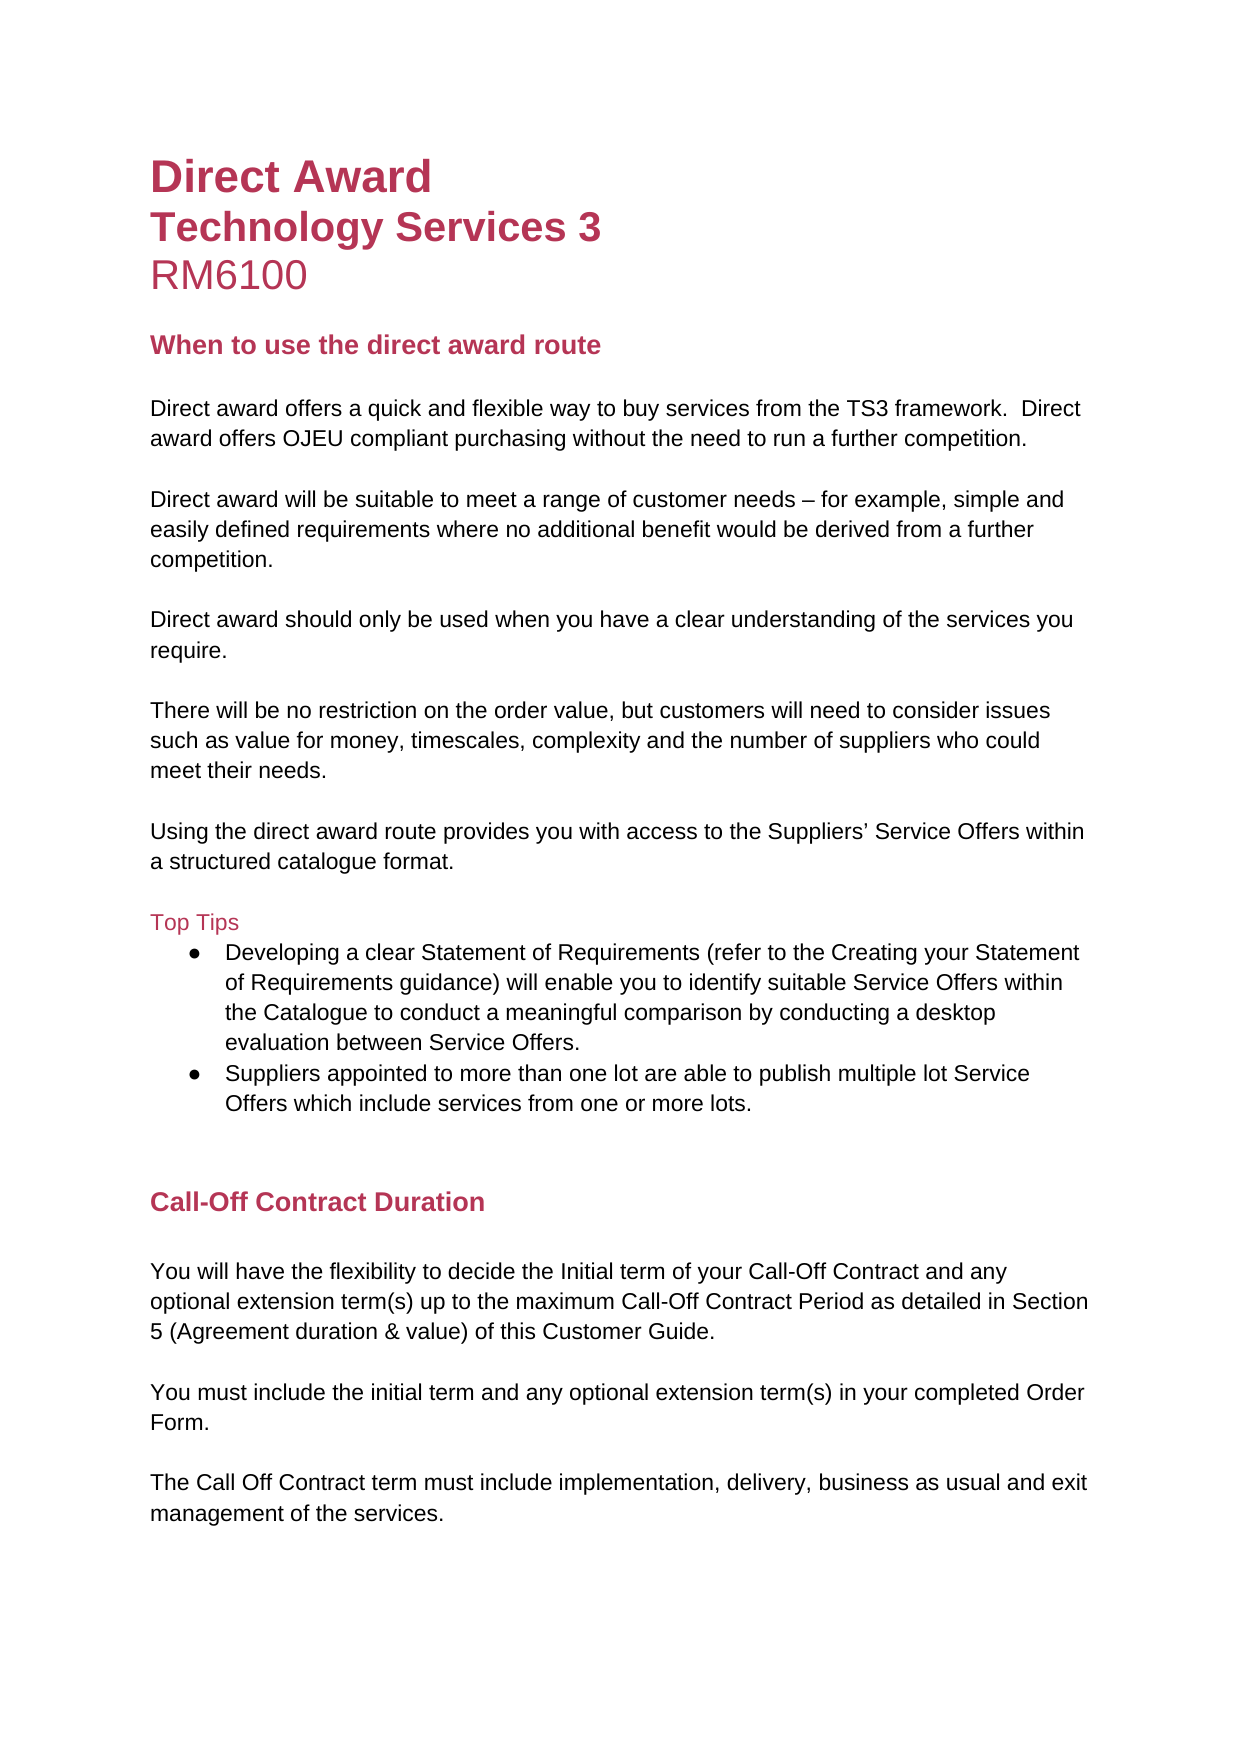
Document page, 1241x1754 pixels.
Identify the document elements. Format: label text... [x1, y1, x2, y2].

text You must include the initial term and any optional extension term(s) in your completed Order Form. [150, 1379, 1091, 1435]
text Call-Off Contract Duration [150, 1186, 1091, 1217]
text When to use the direct award route [150, 329, 1091, 360]
text Using the direct award route provides you with access to the Suppliers’ Service Offers within a structured catalogue format. [150, 818, 1091, 874]
text Direct award offers a quick and flexible way to buy services from the TS3 framework. Direct award offers OJEU compliant purchasing without the need to run a further competition. [150, 395, 1091, 451]
text Technology Services 3 [150, 203, 1091, 251]
list Suppliers appointed to more than one lot are able to publish multiple lot Service Offers which include services from one or more lots. [187, 1059, 1091, 1116]
text RM6100 [150, 251, 1091, 298]
text There will be no restriction on the order value, but customers will need to consider issues such as value for money, timescales, complexity and the number of suppliers who could meet their needs. [150, 697, 1091, 784]
text Direct award will be suitable to meet a range of customer needs – for example, simple and easily defined requirements where no additional benefit would be derived from a further competition. [150, 486, 1091, 572]
text You will have the flexibility to decide the Initial term of your Call-Off Contract and any optional extension term(s) up to the maximum Call-Off Contract Period as detailed in Section 5 (Agreement duration & value) of this Customer Guide. [150, 1258, 1091, 1345]
text Top Tips [150, 908, 1091, 935]
text Direct Award [150, 150, 1091, 203]
text The Call Off Contract term must include implementation, delivery, business as usual and exit management of the services. [150, 1469, 1091, 1526]
list Developing a clear Statement of Requirements (refer to the Creating your Statement of Requirements guidance) will enable you to identify suitable Service Offers within the Catalogue to conduct a meaningful comparison by conducting a desktop evaluation between Service Offers. [187, 939, 1091, 1056]
text Direct award should only be used when you have a clear understanding of the services you require. [150, 606, 1091, 663]
